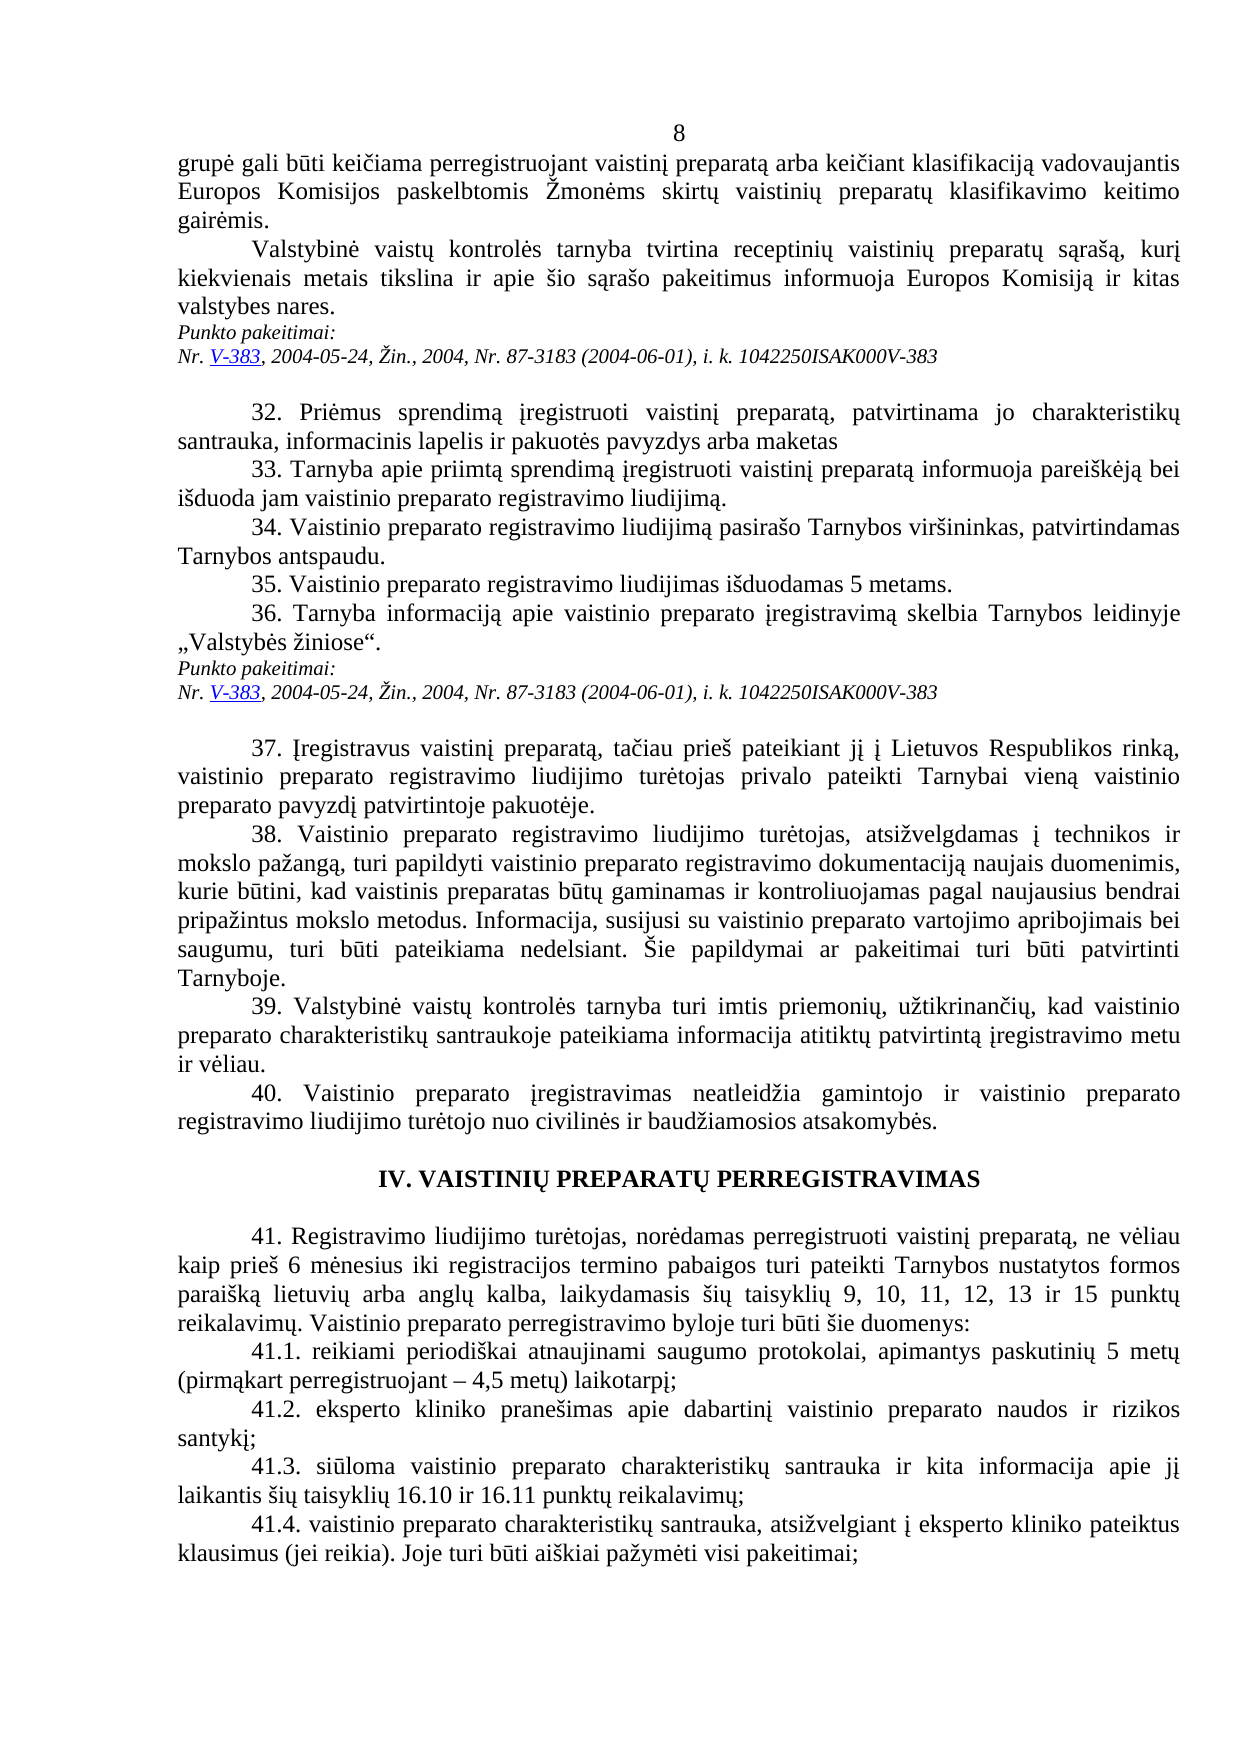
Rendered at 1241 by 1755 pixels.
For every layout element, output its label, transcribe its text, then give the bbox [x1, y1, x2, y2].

text 33. Tarnyba apie priimtą sprendimą įregistruoti vaistinį preparatą informuoja pareiškėją bei išduoda jam vaistinio preparato registravimo liudijimą. [177, 454, 1181, 512]
text Punkto pakeitimai: [177, 656, 1181, 680]
text 38. Vaistinio preparato registravimo liudijimo turėtojas, atsižvelgdamas į technikos ir mokslo pažangą, turi papildyti vaistinio preparato registravimo dokumentaciją naujais duomenimis, kurie būtini, kad vaistinis preparatas būtų gaminamas ir kontroliuojamas pagal naujausius bendrai pripažintus mokslo metodus. Informacija, susijusi su vaistinio preparato vartojimo apribojimais bei saugumu, turi būti pateikiama nedelsiant. Šie papildymai ar pakeitimai turi būti patvirtinti Tarnyboje. [177, 819, 1181, 991]
text 39. Valstybinė vaistų kontrolės tarnyba turi imtis priemonių, užtikrinančių, kad vaistinio preparato charakteristikų santraukoje pateikiama informacija atitiktų patvirtintą įregistravimo metu ir vėliau. [177, 991, 1181, 1078]
text Punkto pakeitimai: [177, 320, 1181, 344]
text 41.4. vaistinio preparato charakteristikų santrauka, atsižvelgiant į eksperto kliniko pateiktus klausimus (jei reikia). Joje turi būti aiškiai pažymėti visi pakeitimai; [177, 1509, 1181, 1566]
text Valstybinė vaistų kontrolės tarnyba tvirtina receptinių vaistinių preparatų sąrašą, kurį kiekvienais metais tikslina ir apie šio sąrašo pakeitimus informuoja Europos Komisiją ir kitas valstybes nares. [177, 234, 1181, 320]
text 40. Vaistinio preparato įregistravimas neatleidžia gamintojo ir vaistinio preparato registravimo liudijimo turėtojo nuo civilinės ir baudžiamosios atsakomybės. [177, 1078, 1181, 1135]
text grupė gali būti keičiama perregistruojant vaistinį preparatą arba keičiant klasifikaciją vadovaujantis Europos Komisijos paskelbtomis Žmonėms skirtų vaistinių preparatų klasifikavimo keitimo gairėmis. [177, 148, 1181, 234]
text 41. Registravimo liudijimo turėtojas, norėdamas perregistruoti vaistinį preparatą, ne vėliau kaip prieš 6 mėnesius iki registracijos termino pabaigos turi pateikti Tarnybos nustatytos formos paraišką lietuvių arba anglų kalba, laikydamasis šių taisyklių 9, 10, 11, 12, 13 ir 15 punktų reikalavimų. Vaistinio preparato perregistravimo byloje turi būti šie duomenys: [177, 1221, 1181, 1336]
text 41.3. siūloma vaistinio preparato charakteristikų santrauka ir kita informacija apie jį laikantis šių taisyklių 16.10 ir 16.11 punktų reikalavimų; [177, 1451, 1181, 1509]
text 32. Priėmus sprendimą įregistruoti vaistinį preparatą, patvirtinama jo charakteristikų santrauka, informacinis lapelis ir pakuotės pavyzdys arba maketas [177, 397, 1181, 454]
text Nr. V-383, 2004-05-24, Žin., 2004, Nr. 87-3183 (2004-06-01), i. k. 1042250ISAK000V-383 [177, 344, 1181, 368]
text 34. Vaistinio preparato registravimo liudijimą pasirašo Tarnybos viršininkas, patvirtindamas Tarnybos antspaudu. [177, 512, 1181, 569]
text IV. VAISTINIŲ PREPARATŲ PERREGISTRAVIMAS [177, 1164, 1181, 1193]
text 37. Įregistravus vaistinį preparatą, tačiau prieš pateikiant jį į Lietuvos Respublikos rinką, vaistinio preparato registravimo liudijimo turėtojas privalo pateikti Tarnybai vieną vaistinio preparato pavyzdį patvirtintoje pakuotėje. [177, 733, 1181, 819]
text Nr. V-383, 2004-05-24, Žin., 2004, Nr. 87-3183 (2004-06-01), i. k. 1042250ISAK000V-383 [177, 680, 1181, 704]
text 35. Vaistinio preparato registravimo liudijimas išduodamas 5 metams. [177, 569, 1181, 598]
text 41.2. eksperto kliniko pranešimas apie dabartinį vaistinio preparato naudos ir rizikos santykį; [177, 1394, 1181, 1451]
text 36. Tarnyba informaciją apie vaistinio preparato įregistravimą skelbia Tarnybos leidinyje „Valstybės žiniose“. [177, 598, 1181, 656]
text 41.1. reikiami periodiškai atnaujinami saugumo protokolai, apimantys paskutinių 5 metų (pirmąkart perregistruojant – 4,5 metų) laikotarpį; [177, 1336, 1181, 1394]
